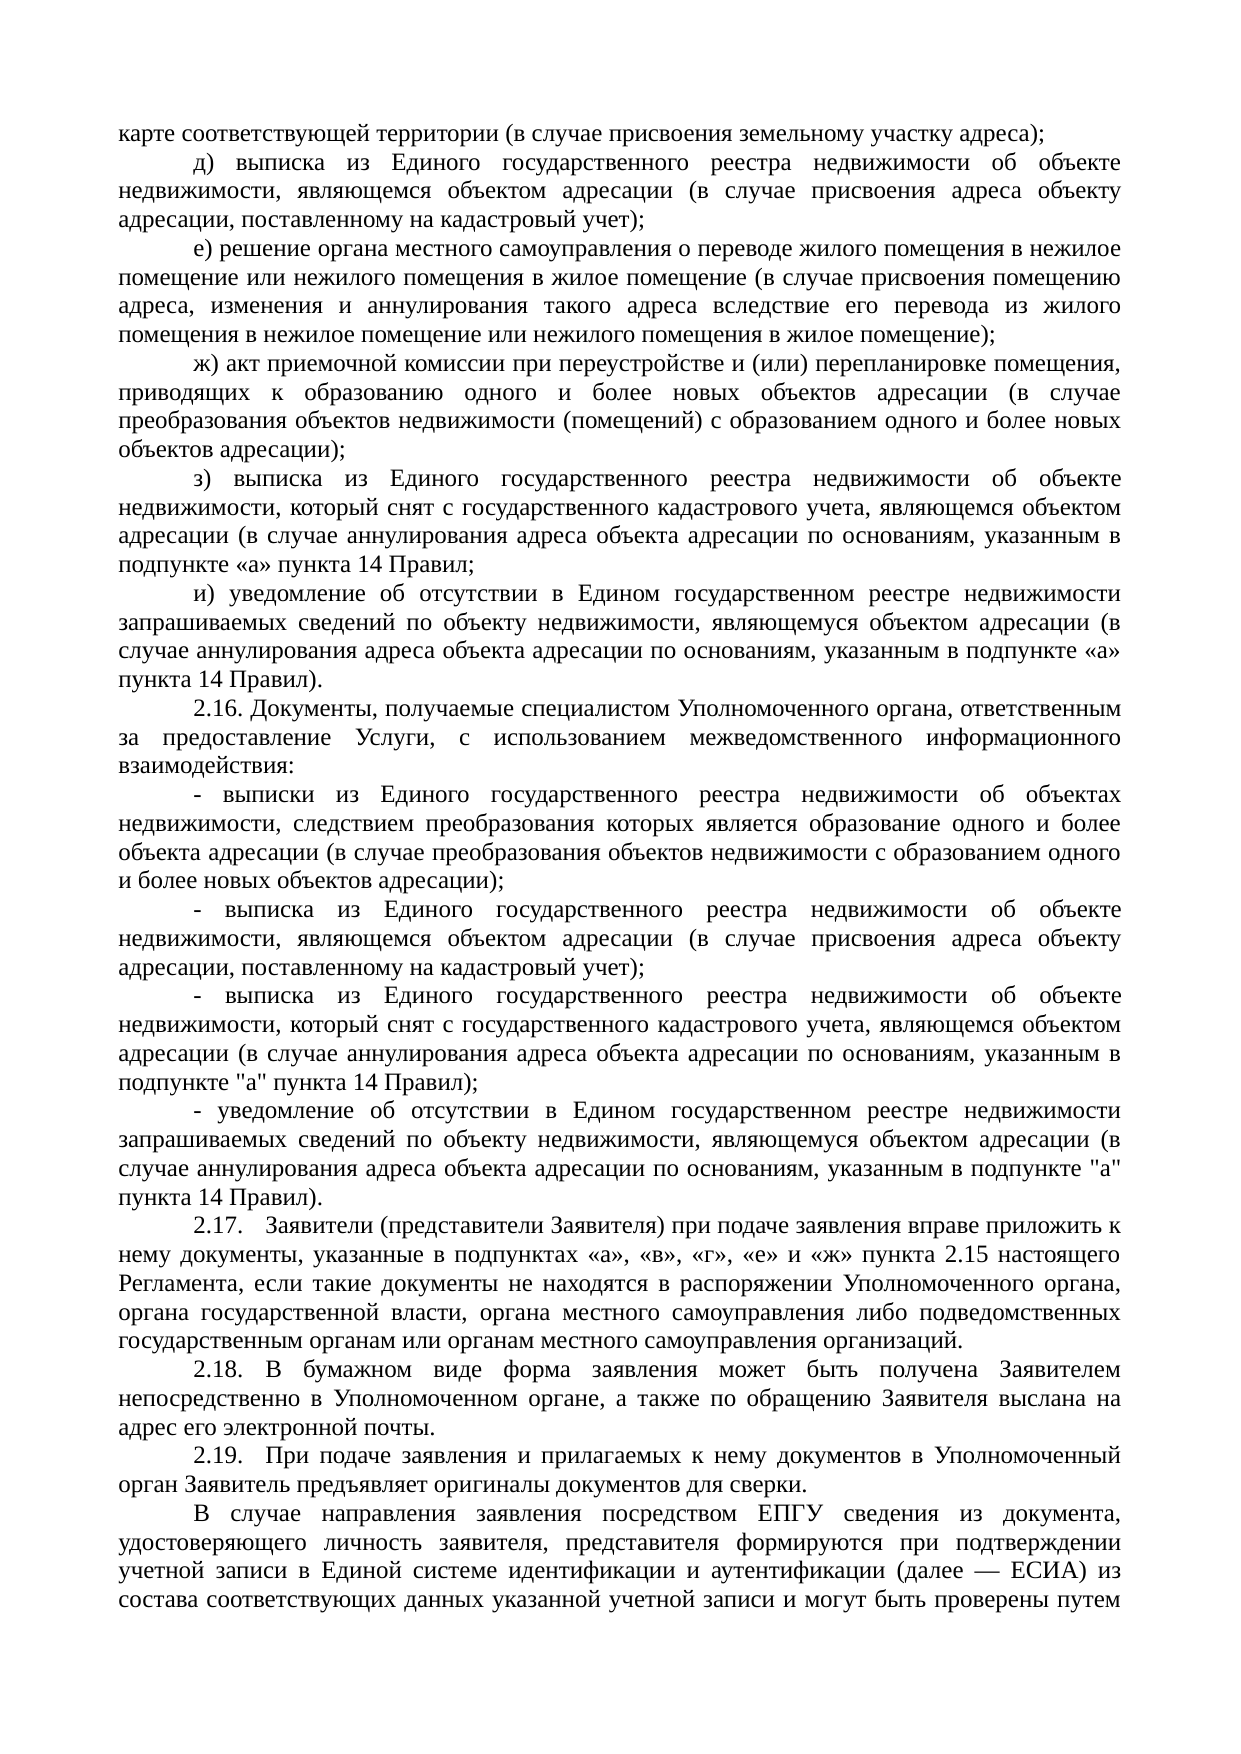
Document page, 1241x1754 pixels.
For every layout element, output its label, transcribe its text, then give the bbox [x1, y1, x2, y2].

text 2.17. Заявители (представители Заявителя) при подаче заявления вправе приложить к нему документы, указанные в подпунктах «а», «в», «г», «е» и «ж» пункта 2.15 настоящего Регламента, если такие документы не находятся в распоряжении Уполномоченного органа, органа государственной власти, органа местного самоуправления либо подведомственных государственным органам или органам местного самоуправления организаций. [118, 1211, 1122, 1354]
text - выписка из Единого государственного реестра недвижимости об объекте недвижимости, который снят с государственного кадастрового учета, являющемся объектом адресации (в случае аннулирования адреса объекта адресации по основаниям, указанным в подпункте "а" пункта 14 Правил); [118, 981, 1122, 1096]
text 2.19. При подаче заявления и прилагаемых к нему документов в Уполномоченный орган Заявитель предъявляет оригиналы документов для сверки. [118, 1441, 1122, 1498]
text е) решение органа местного самоуправления о переводе жилого помещения в нежилое помещение или нежилого помещения в жилое помещение (в случае присвоения помещению адреса, изменения и аннулирования такого адреса вследствие его перевода из жилого помещения в нежилое помещение или нежилого помещения в жилое помещение); [118, 233, 1122, 348]
text карте соответствующей территории (в случае присвоения земельному участку адреса); [118, 118, 1122, 147]
text 2.16. Документы, получаемые специалистом Уполномоченного органа, ответственным за предоставление Услуги, с использованием межведомственного информационного взаимодействия: [118, 693, 1122, 779]
text 2.18. В бумажном виде форма заявления может быть получена Заявителем непосредственно в Уполномоченном органе, а также по обращению Заявителя выслана на адрес его электронной почты. [118, 1354, 1122, 1441]
text з) выписка из Единого государственного реестра недвижимости об объекте недвижимости, который снят с государственного кадастрового учета, являющемся объектом адресации (в случае аннулирования адреса объекта адресации по основаниям, указанным в подпункте «а» пункта 14 Правил; [118, 463, 1122, 578]
text В случае направления заявления посредством ЕПГУ сведения из документа, удостоверяющего личность заявителя, представителя формируются при подтверждении учетной записи в Единой системе идентификации и аутентификации (далее — ЕСИА) из состава соответствующих данных указанной учетной записи и могут быть проверены путем [118, 1498, 1122, 1613]
text - выписка из Единого государственного реестра недвижимости об объекте недвижимости, являющемся объектом адресации (в случае присвоения адреса объекту адресации, поставленному на кадастровый учет); [118, 894, 1122, 981]
text д) выписка из Единого государственного реестра недвижимости об объекте недвижимости, являющемся объектом адресации (в случае присвоения адреса объекту адресации, поставленному на кадастровый учет); [118, 147, 1122, 233]
text - выписки из Единого государственного реестра недвижимости об объектах недвижимости, следствием преобразования которых является образование одного и более объекта адресации (в случае преобразования объектов недвижимости с образованием одного и более новых объектов адресации); [118, 779, 1122, 894]
text - уведомление об отсутствии в Едином государственном реестре недвижимости запрашиваемых сведений по объекту недвижимости, являющемуся объектом адресации (в случае аннулирования адреса объекта адресации по основаниям, указанным в подпункте "а" пункта 14 Правил). [118, 1096, 1122, 1211]
text ж) акт приемочной комиссии при переустройстве и (или) перепланировке помещения, приводящих к образованию одного и более новых объектов адресации (в случае преобразования объектов недвижимости (помещений) с образованием одного и более новых объектов адресации); [118, 348, 1122, 463]
text и) уведомление об отсутствии в Едином государственном реестре недвижимости запрашиваемых сведений по объекту недвижимости, являющемуся объектом адресации (в случае аннулирования адреса объекта адресации по основаниям, указанным в подпункте «а» пункта 14 Правил). [118, 578, 1122, 693]
